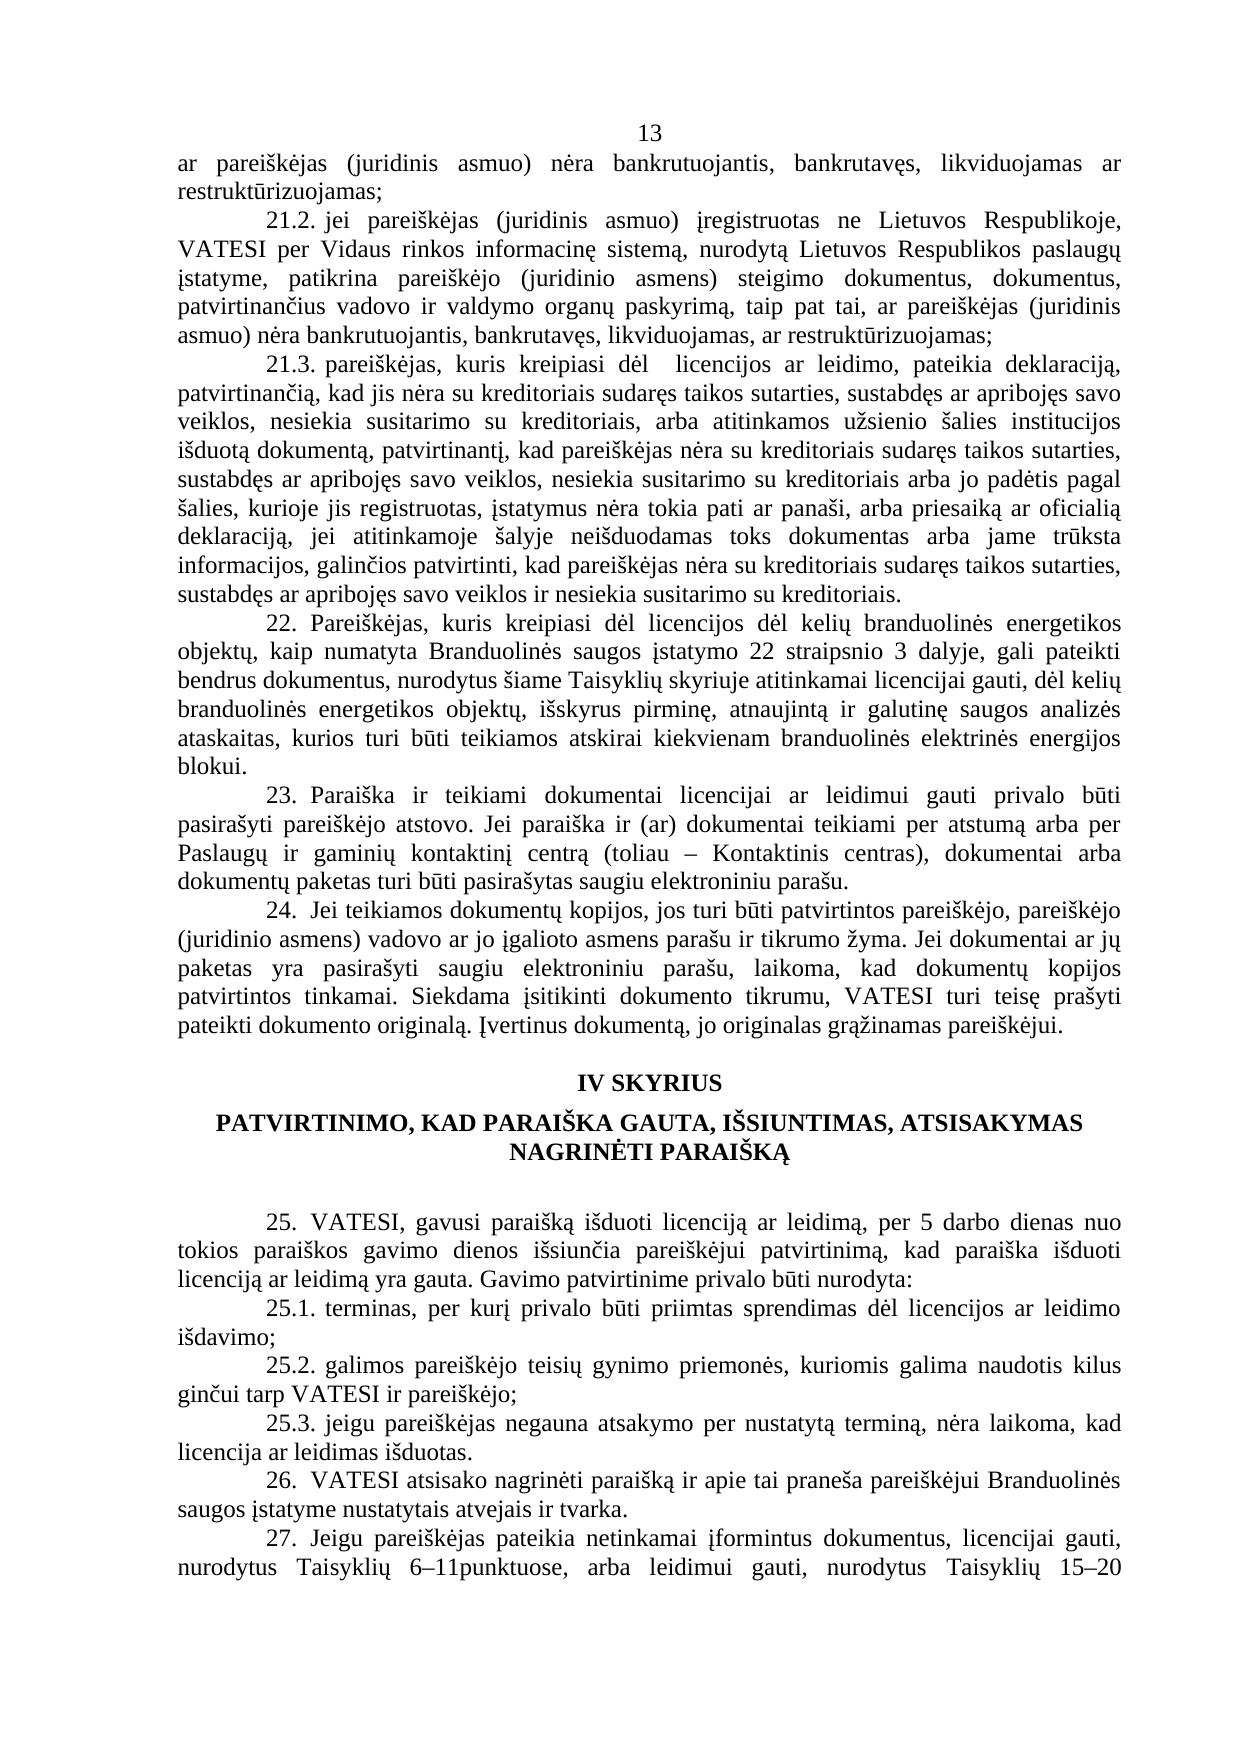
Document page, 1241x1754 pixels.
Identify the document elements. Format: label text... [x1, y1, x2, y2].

text ar pareiškėjas (juridinis asmuo) nėra bankrutuojantis, bankrutavęs, likviduojamas ar restruktūrizuojamas; [177, 148, 1122, 205]
text PATVIRTINIMO, KAD PARAIŠKA GAUTA, IŠSIUNTIMAS, ATSISAKYMAS NAGRINĖTI PARAIŠKĄ [177, 1108, 1122, 1166]
text 25. VATESI, gavusi paraišką išduoti licenciją ar leidimą, per 5 darbo dienas nuo tokios paraiškos gavimo dienos išsiunčia pareiškėjui patvirtinimą, kad paraiška išduoti licenciją ar leidimą yra gauta. Gavimo patvirtinime privalo būti nurodyta: [177, 1207, 1122, 1293]
text 21.2. jei pareiškėjas (juridinis asmuo) įregistruotas ne Lietuvos Respublikoje, VATESI per Vidaus rinkos informacinę sistemą, nurodytą Lietuvos Respublikos paslaugų įstatyme, patikrina pareiškėjo (juridinio asmens) steigimo dokumentus, dokumentus, patvirtinančius vadovo ir valdymo organų paskyrimą, taip pat tai, ar pareiškėjas (juridinis asmuo) nėra bankrutuojantis, bankrutavęs, likviduojamas, ar restruktūrizuojamas; [177, 205, 1122, 349]
text 23. Paraiška ir teikiami dokumentai licencijai ar leidimui gauti privalo būti pasirašyti pareiškėjo atstovo. Jei paraiška ir (ar) dokumentai teikiami per atstumą arba per Paslaugų ir gaminių kontaktinį centrą (toliau – Kontaktinis centras), dokumentai arba dokumentų paketas turi būti pasirašytas saugiu elektroniniu parašu. [177, 780, 1122, 895]
text 25.1. terminas, per kurį privalo būti priimtas sprendimas dėl licencijos ar leidimo išdavimo; [177, 1293, 1122, 1350]
text 21.3. pareiškėjas, kuris kreipiasi dėl licencijos ar leidimo, pateikia deklaraciją, patvirtinančią, kad jis nėra su kreditoriais sudaręs taikos sutarties, sustabdęs ar apribojęs savo veiklos, nesiekia susitarimo su kreditoriais, arba atitinkamos užsienio šalies institucijos išduotą dokumentą, patvirtinantį, kad pareiškėjas nėra su kreditoriais sudaręs taikos sutarties, sustabdęs ar apribojęs savo veiklos, nesiekia susitarimo su kreditoriais arba jo padėtis pagal šalies, kurioje jis registruotas, įstatymus nėra tokia pati ar panaši, arba priesaiką ar oficialią deklaraciją, jei atitinkamoje šalyje neišduodamas toks dokumentas arba jame trūksta informacijos, galinčios patvirtinti, kad pareiškėjas nėra su kreditoriais sudaręs taikos sutarties, sustabdęs ar apribojęs savo veiklos ir nesiekia susitarimo su kreditoriais. [177, 349, 1122, 608]
text 25.3. jeigu pareiškėjas negauna atsakymo per nustatytą terminą, nėra laikoma, kad licencija ar leidimas išduotas. [177, 1408, 1122, 1465]
text 24. Jei teikiamos dokumentų kopijos, jos turi būti patvirtintos pareiškėjo, pareiškėjo (juridinio asmens) vadovo ar jo įgalioto asmens parašu ir tikrumo žyma. Jei dokumentai ar jų paketas yra pasirašyti saugiu elektroniniu parašu, laikoma, kad dokumentų kopijos patvirtintos tinkamai. Siekdama įsitikinti dokumento tikrumu, VATESI turi teisę prašyti pateikti dokumento originalą. Įvertinus dokumentą, jo originalas grąžinamas pareiškėjui. [177, 895, 1122, 1039]
text 22. Pareiškėjas, kuris kreipiasi dėl licencijos dėl kelių branduolinės energetikos objektų, kaip numatyta Branduolinės saugos įstatymo 22 straipsnio 3 dalyje, gali pateikti bendrus dokumentus, nurodytus šiame Taisyklių skyriuje atitinkamai licencijai gauti, dėl kelių branduolinės energetikos objektų, išskyrus pirminę, atnaujintą ir galutinę saugos analizės ataskaitas, kurios turi būti teikiamos atskirai kiekvienam branduolinės elektrinės energijos blokui. [177, 608, 1122, 780]
text 27. Jeigu pareiškėjas pateikia netinkamai įformintus dokumentus, licencijai gauti, nurodytus Taisyklių 6–11punktuose, arba leidimui gauti, nurodytus Taisyklių 15–20 [177, 1523, 1122, 1580]
text 25.2. galimos pareiškėjo teisių gynimo priemonės, kuriomis galima naudotis kilus ginčui tarp VATESI ir pareiškėjo; [177, 1350, 1122, 1408]
text 26. VATESI atsisako nagrinėti paraišką ir apie tai praneša pareiškėjui Branduolinės saugos įstatyme nustatytais atvejais ir tvarka. [177, 1465, 1122, 1523]
text IV SKYRIUS [177, 1068, 1122, 1096]
